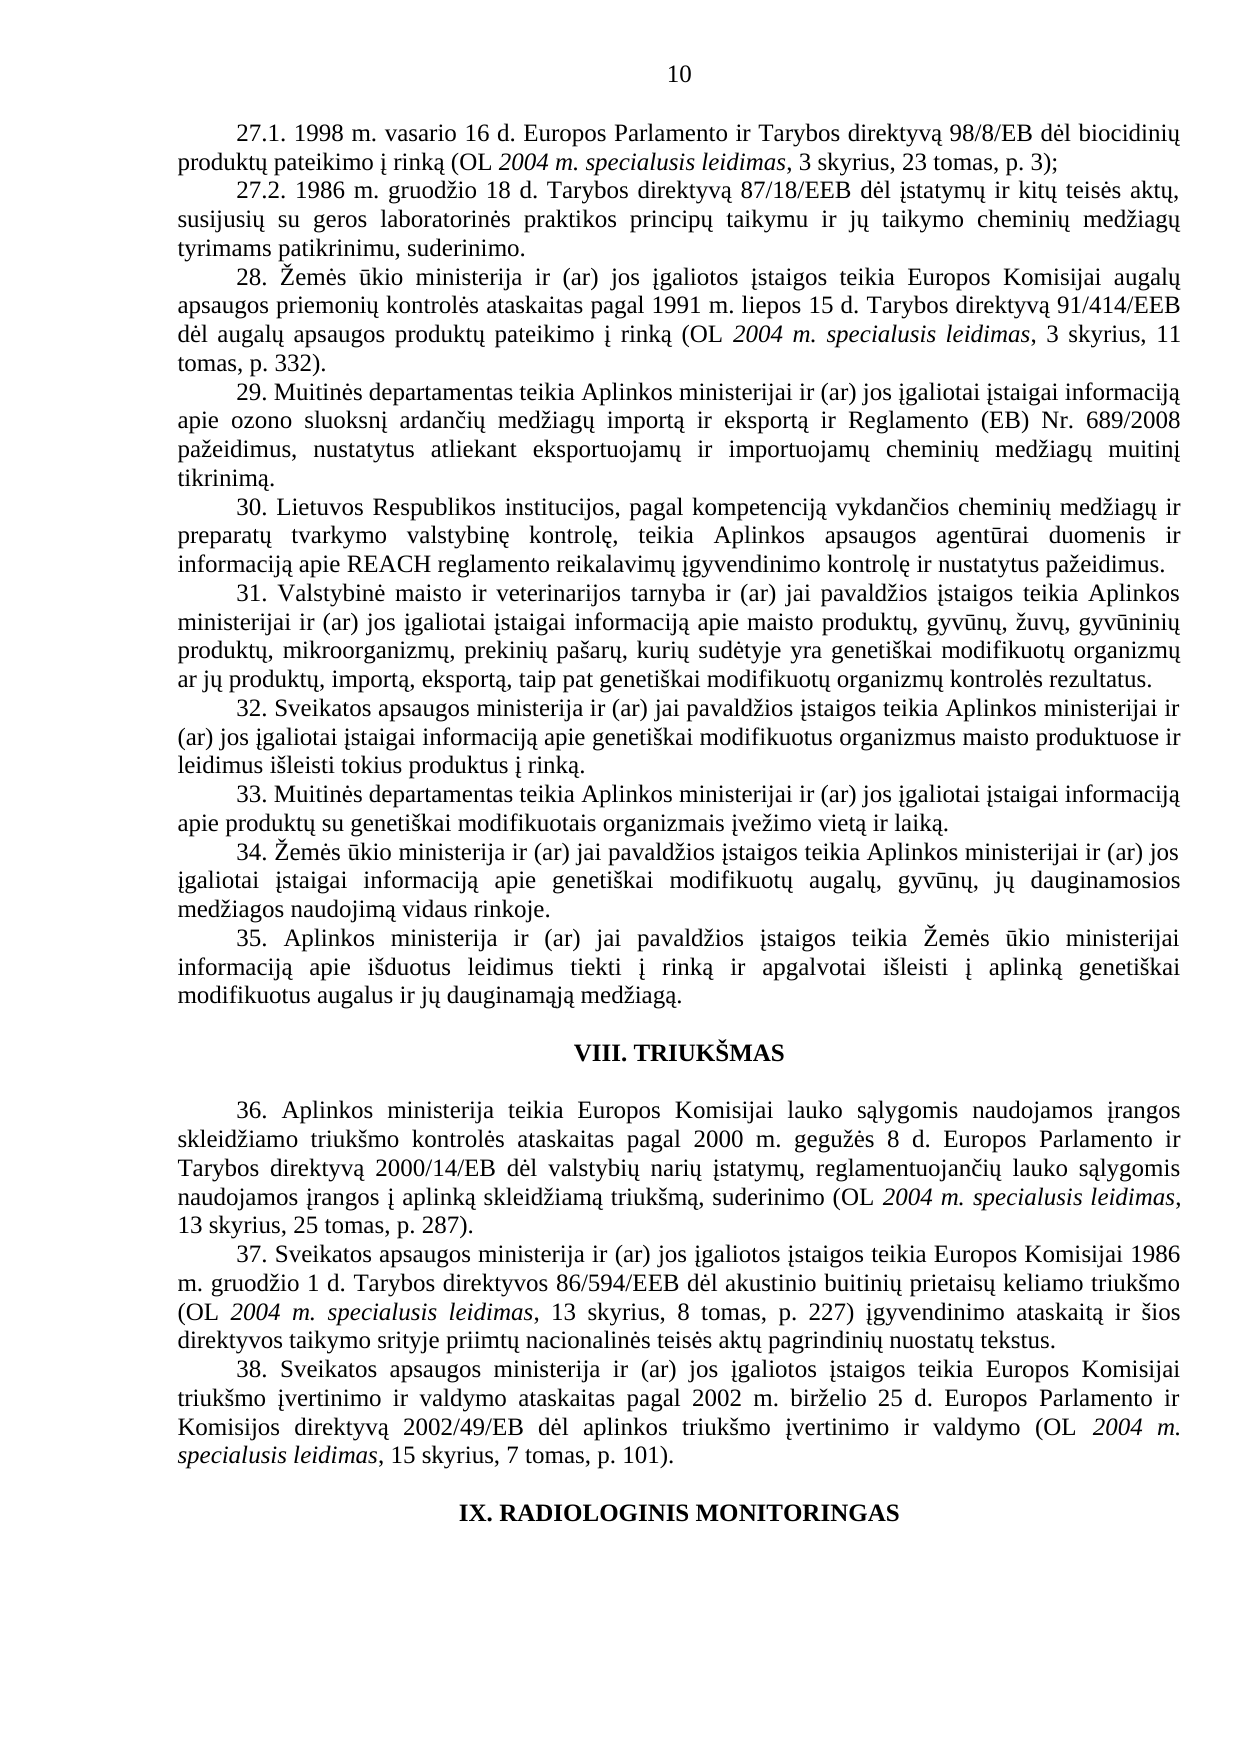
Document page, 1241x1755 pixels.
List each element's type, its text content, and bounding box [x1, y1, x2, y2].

text 36. Aplinkos ministerija teikia Europos Komisijai lauko sąlygomis naudojamos įrangos skleidžiamo triukšmo kontrolės ataskaitas pagal 2000 m. gegužės 8 d. Europos Parlamento ir Tarybos direktyvą 2000/14/EB dėl valstybių narių įstatymų, reglamentuojančių lauko sąlygomis naudojamos įrangos į aplinką skleidžiamą triukšmą, suderinimo (OL 2004 m. specialusis leidimas, 13 skyrius, 25 tomas, p. 287). [177, 1096, 1181, 1239]
text 29. Muitinės departamentas teikia Aplinkos ministerijai ir (ar) jos įgaliotai įstaigai informaciją apie ozono sluoksnį ardančių medžiagų importą ir eksportą ir Reglamento (EB) Nr. 689/2008 pažeidimus, nustatytus atliekant eksportuojamų ir importuojamų cheminių medžiagų muitinį tikrinimą. [177, 377, 1181, 492]
text 33. Muitinės departamentas teikia Aplinkos ministerijai ir (ar) jos įgaliotai įstaigai informaciją apie produktų su genetiškai modifikuotais organizmais įvežimo vietą ir laiką. [177, 779, 1181, 837]
text VIII. Triukšmas [177, 1038, 1181, 1067]
text 30. Lietuvos Respublikos institucijos, pagal kompetenciją vykdančios cheminių medžiagų ir preparatų tvarkymo valstybinę kontrolę, teikia Aplinkos apsaugos agentūrai duomenis ir informaciją apie REACH reglamento reikalavimų įgyvendinimo kontrolę ir nustatytus pažeidimus. [177, 492, 1181, 578]
text 27.2. 1986 m. gruodžio 18 d. Tarybos direktyvą 87/18/EEB dėl įstatymų ir kitų teisės aktų, susijusių su geros laboratorinės praktikos principų taikymu ir jų taikymo cheminių medžiagų tyrimams patikrinimu, suderinimo. [177, 176, 1181, 262]
text 31. Valstybinė maisto ir veterinarijos tarnyba ir (ar) jai pavaldžios įstaigos teikia Aplinkos ministerijai ir (ar) jos įgaliotai įstaigai informaciją apie maisto produktų, gyvūnų, žuvų, gyvūninių produktų, mikroorganizmų, prekinių pašarų, kurių sudėtyje yra genetiškai modifikuotų organizmų ar jų produktų, importą, eksportą, taip pat genetiškai modifikuotų organizmų kontrolės rezultatus. [177, 578, 1181, 693]
text 28. Žemės ūkio ministerija ir (ar) jos įgaliotos įstaigos teikia Europos Komisijai augalų apsaugos priemonių kontrolės ataskaitas pagal 1991 m. liepos 15 d. Tarybos direktyvą 91/414/EEB dėl augalų apsaugos produktų pateikimo į rinką (OL 2004 m. specialusis leidimas, 3 skyrius, 11 tomas, p. 332). [177, 262, 1181, 377]
text 35. Aplinkos ministerija ir (ar) jai pavaldžios įstaigos teikia Žemės ūkio ministerijai informaciją apie išduotus leidimus tiekti į rinką ir apgalvotai išleisti į aplinką genetiškai modifikuotus augalus ir jų dauginamąją medžiagą. [177, 923, 1181, 1009]
text 37. Sveikatos apsaugos ministerija ir (ar) jos įgaliotos įstaigos teikia Europos Komisijai 1986 m. gruodžio 1 d. Tarybos direktyvos 86/594/EEB dėl akustinio buitinių prietaisų keliamo triukšmo (OL 2004 m. specialusis leidimas, 13 skyrius, 8 tomas, p. 227) įgyvendinimo ataskaitą ir šios direktyvos taikymo srityje priimtų nacionalinės teisės aktų pagrindinių nuostatų tekstus. [177, 1239, 1181, 1354]
text 32. Sveikatos apsaugos ministerija ir (ar) jai pavaldžios įstaigos teikia Aplinkos ministerijai ir (ar) jos įgaliotai įstaigai informaciją apie genetiškai modifikuotus organizmus maisto produktuose ir leidimus išleisti tokius produktus į rinką. [177, 693, 1181, 779]
text 27.1. 1998 m. vasario 16 d. Europos Parlamento ir Tarybos direktyvą 98/8/EB dėl biocidinių produktų pateikimo į rinką (OL 2004 m. specialusis leidimas, 3 skyrius, 23 tomas, p. 3); [177, 118, 1181, 176]
text 38. Sveikatos apsaugos ministerija ir (ar) jos įgaliotos įstaigos teikia Europos Komisijai triukšmo įvertinimo ir valdymo ataskaitas pagal 2002 m. birželio 25 d. Europos Parlamento ir Komisijos direktyvą 2002/49/EB dėl aplinkos triukšmo įvertinimo ir valdymo (OL 2004 m. specialusis leidimas, 15 skyrius, 7 tomas, p. 101). [177, 1354, 1181, 1469]
text IX. Radiologinis monitoringas [177, 1498, 1181, 1527]
text 34. Žemės ūkio ministerija ir (ar) jai pavaldžios įstaigos teikia Aplinkos ministerijai ir (ar) jos įgaliotai įstaigai informaciją apie genetiškai modifikuotų augalų, gyvūnų, jų dauginamosios medžiagos naudojimą vidaus rinkoje. [177, 837, 1181, 923]
